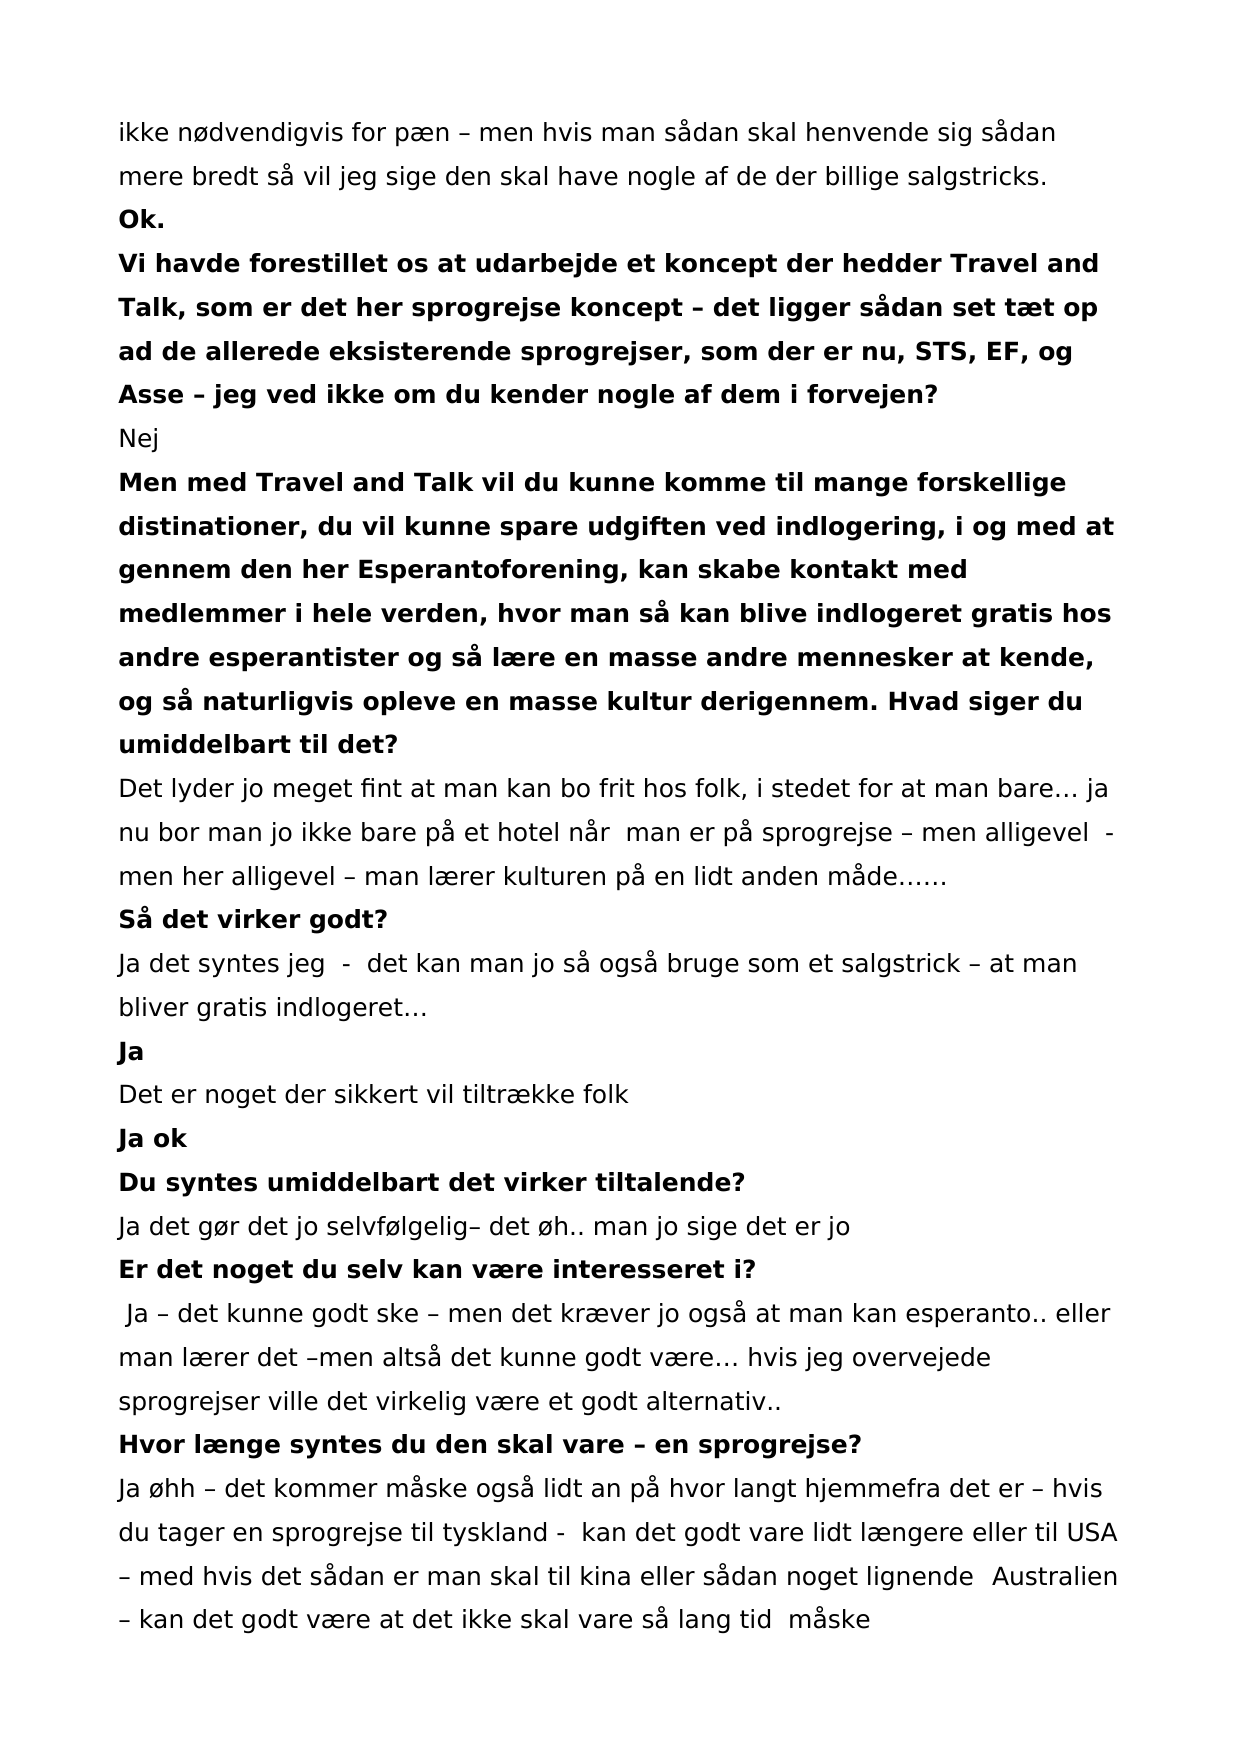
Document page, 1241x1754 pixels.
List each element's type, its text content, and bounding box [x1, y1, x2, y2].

text Ja det gør det jo selvfølgelig– det øh.. man jo sige det er jo [118, 1212, 1122, 1241]
text Hvor længe syntes du den skal vare – en sprogrejse? [118, 1431, 1122, 1460]
text Nej [118, 424, 1122, 453]
text Ja øhh – det kommer måske også lidt an på hvor langt hjemmefra det er – hvis du tager en sprogrejse til tyskland - kan det godt vare lidt længere eller til USA – med hvis det sådan er man skal til kina eller sådan noget lignende Australien – kan det godt være at det ikke skal vare så lang tid måske [118, 1474, 1122, 1635]
text Vi havde forestillet os at udarbejde et koncept der hedder Travel and Talk, som er det her sprogrejse koncept – det ligger sådan set tæt op ad de allerede eksisterende sprogrejser, som der er nu, STS, EF, og Asse – jeg ved ikke om du kender nogle af dem i forvejen? [118, 249, 1122, 410]
text Ok. [118, 206, 1122, 235]
text Ja det syntes jeg - det kan man jo så også bruge som et salgstrick – at man bliver gratis indlogeret… [118, 949, 1122, 1022]
text Så det virker godt? [118, 906, 1122, 935]
text Men med Travel and Talk vil du kunne komme til mange forskellige distinationer, du vil kunne spare udgiften ved indlogering, i og med at gennem den her Esperantoforening, kan skabe kontakt med medlemmer i hele verden, hvor man så kan blive indlogeret gratis hos andre esperantister og så lære en masse andre mennesker at kende, og så naturligvis opleve en masse kultur derigennem. Hvad siger du umiddelbart til det? [118, 468, 1122, 760]
text Ja ok [118, 1124, 1122, 1153]
text ikke nødvendigvis for pæn – men hvis man sådan skal henvende sig sådan mere bredt så vil jeg sige den skal have nogle af de der billige salgstricks. [118, 118, 1122, 191]
text Er det noget du selv kan være interesseret i? [118, 1256, 1122, 1285]
text Det lyder jo meget fint at man kan bo frit hos folk, i stedet for at man bare… ja nu bor man jo ikke bare på et hotel når man er på sprogrejse – men alligevel - men her alligevel – man lærer kulturen på en lidt anden måde…… [118, 774, 1122, 891]
text Du syntes umiddelbart det virker tiltalende? [118, 1168, 1122, 1197]
text Ja [118, 1037, 1122, 1066]
text Det er noget der sikkert vil tiltrække folk [118, 1081, 1122, 1110]
text Ja – det kunne godt ske – men det kræver jo også at man kan esperanto.. eller man lærer det –men altså det kunne godt være… hvis jeg overvejede sprogrejser ville det virkelig være et godt alternativ.. [118, 1299, 1122, 1416]
